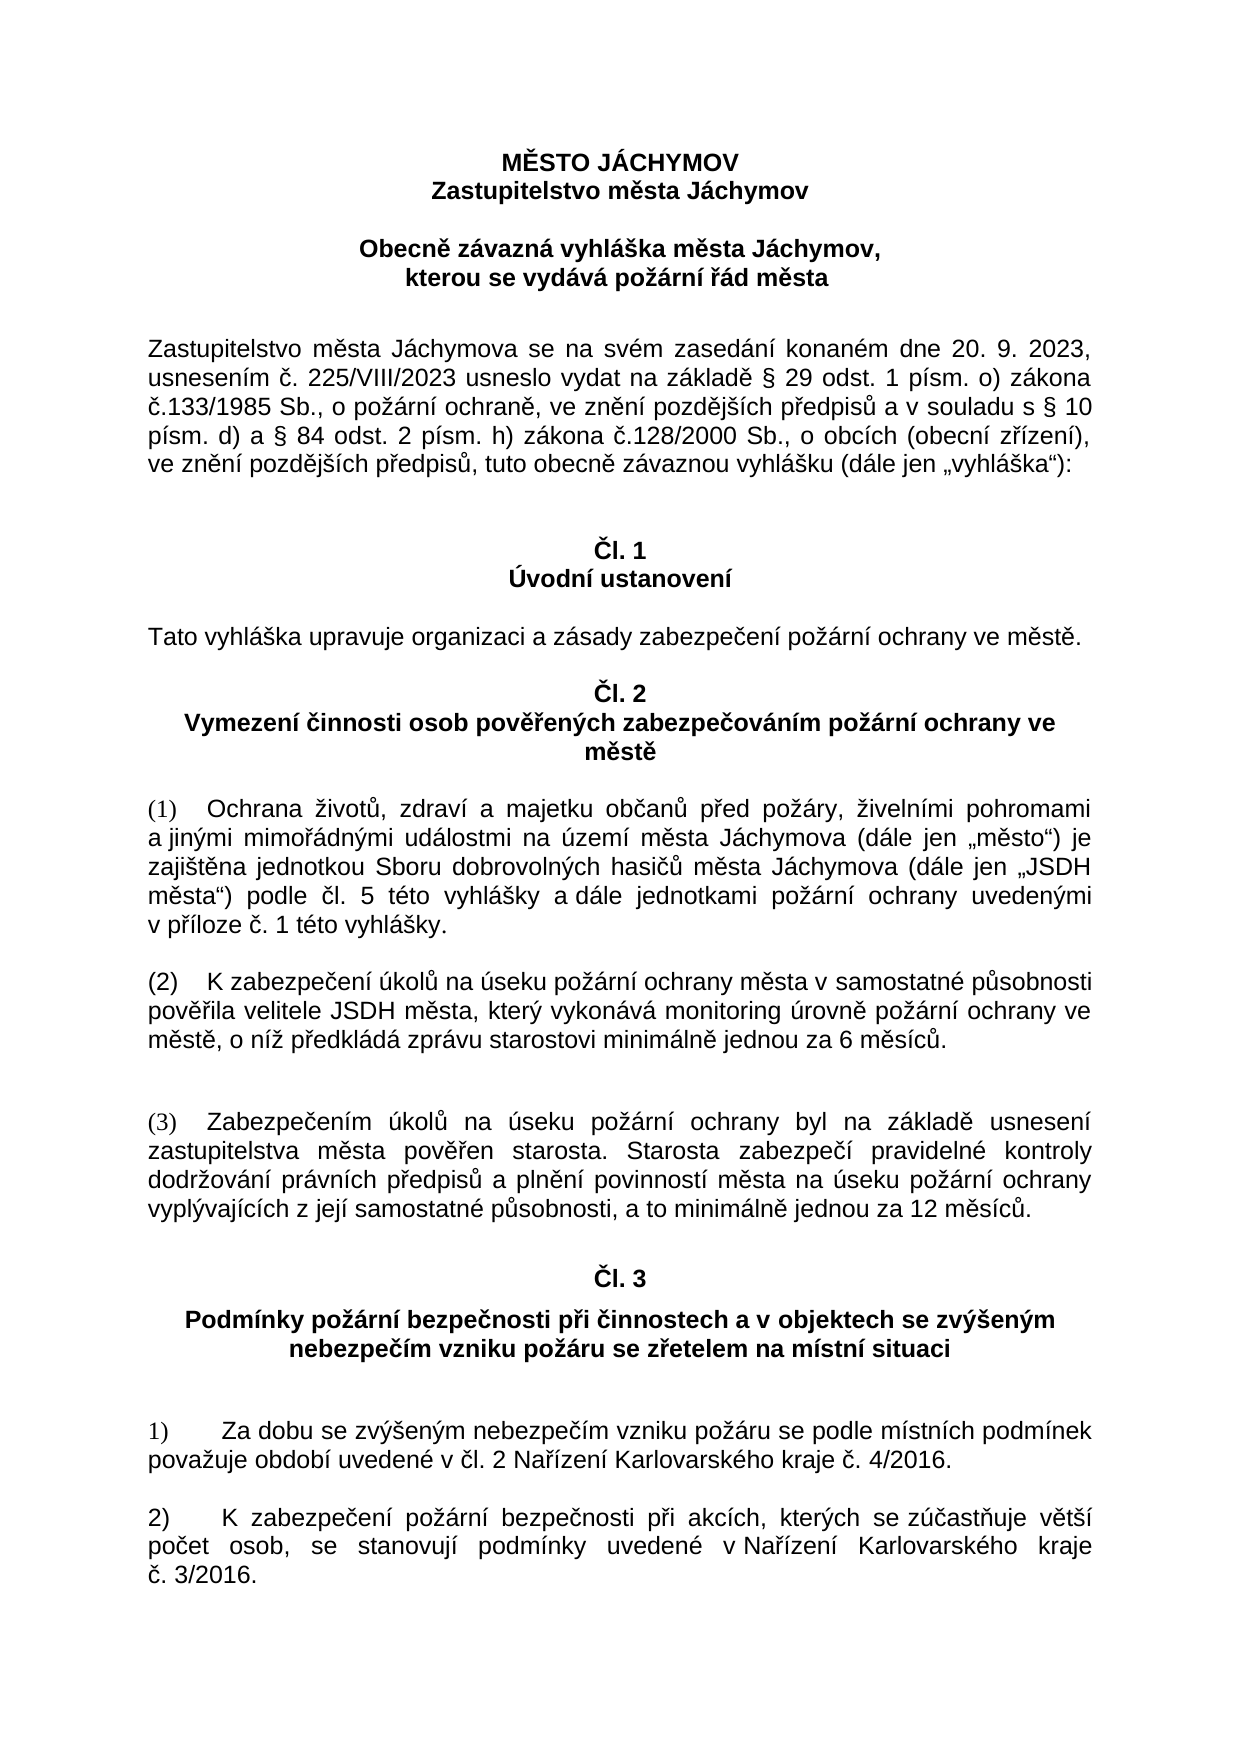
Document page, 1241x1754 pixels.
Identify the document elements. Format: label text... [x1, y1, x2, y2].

subtitle Úvodní ustanovení [148, 564, 1093, 593]
subtitle Vymezení činnosti osob pověřených zabezpečováním požární ochrany ve městě [148, 708, 1093, 766]
text Čl. 1 [148, 536, 1093, 564]
text Zastupitelstvo města Jáchymov [148, 176, 1093, 205]
text kterou se vydává požární řád města [148, 263, 1093, 291]
list K zabezpečení požární bezpečnosti při akcích, kterých se zúčastňuje větší počet osob, se stanovují podmínky uvedené v Nařízení Karlovarského kraje č. 3/2016. [148, 1502, 1093, 1589]
text MĚSTO JÁCHYMOV [148, 148, 1093, 176]
subtitle Čl. 2 [148, 679, 1093, 708]
text Podmínky požární bezpečnosti při činnostech a v objektech se zvýšeným nebezpečím vzniku požáru se zřetelem na místní situaci [148, 1305, 1093, 1362]
text Čl. 3 [148, 1264, 1093, 1292]
text Tato vyhláška upravuje organizaci a zásady zabezpečení požární ochrany ve městě. [148, 622, 1093, 651]
text Zastupitelstvo města Jáchymova se na svém zasedání konaném dne 20. 9. 2023, usnesením č. 225/VIII/2023 usneslo vydat na základě § 29 odst. 1 písm. o) zákona č.133/1985 Sb., o požární ochraně, ve znění pozdějších předpisů a v souladu s § 10 písm. d) a § 84 odst. 2 písm. h) zákona č.128/2000 Sb., o obcích (obecní zřízení), ve znění pozdějších předpisů, tuto obecně závaznou vyhlášku (dále jen „vyhláška“): [148, 334, 1093, 478]
text Obecně závazná vyhláška města Jáchymov, [148, 234, 1093, 263]
list Ochrana životů, zdraví a majetku občanů před požáry, živelními pohromami a jinými mimořádnými událostmi na území města Jáchymova (dále jen „město“) je zajištěna jednotkou Sboru dobrovolných hasičů města Jáchymova (dále jen „JSDH města“) podle čl. 5 této vyhlášky a dále jednotkami požární ochrany uvedenými v příloze č. 1 této vyhlášky. [148, 794, 1093, 938]
list Za dobu se zvýšeným nebezpečím vzniku požáru se podle místních podmínek považuje období uvedené v čl. 2 Nařízení Karlovarského kraje č. 4/2016. [148, 1416, 1093, 1474]
list K zabezpečení úkolů na úseku požární ochrany města v samostatné působnosti pověřila velitele JSDH města, který vykonává monitoring úrovně požární ochrany ve městě, o níž předkládá zprávu starostovi minimálně jednou za 6 měsíců. [148, 967, 1093, 1053]
list Zabezpečením úkolů na úseku požární ochrany byl na základě usnesení zastupitelstva města pověřen starosta. Starosta zabezpečí pravidelné kontroly dodržování právních předpisů a plnění povinností města na úseku požární ochrany vyplývajících z její samostatné působnosti, a to minimálně jednou za 12 měsíců. [148, 1107, 1093, 1222]
